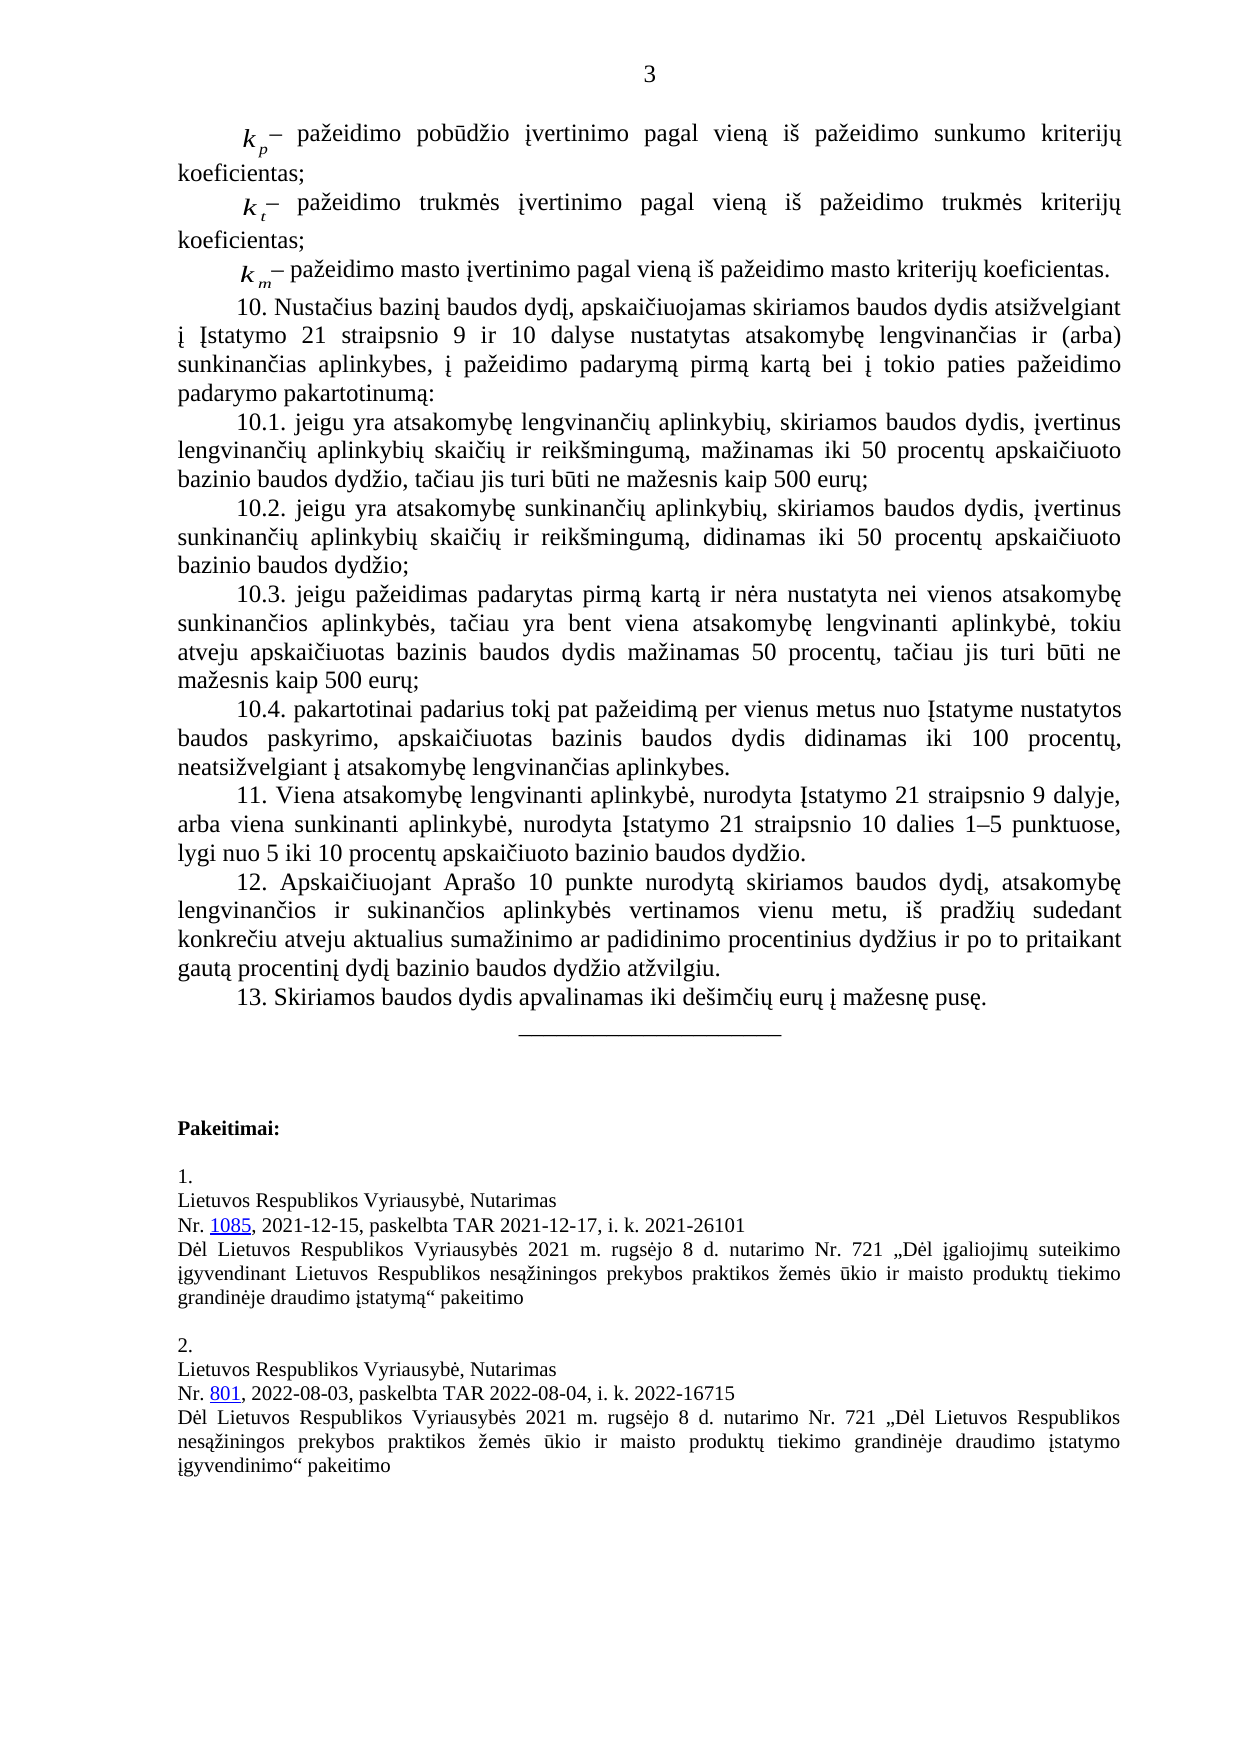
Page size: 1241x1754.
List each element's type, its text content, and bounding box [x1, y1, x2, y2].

text Nr. 801, 2022-08-03, paskelbta TAR 2022-08-04, i. k. 2022-16715 [177, 1381, 1122, 1405]
text 13. Skiriamos baudos dydis apvalinamas iki dešimčių eurų į mažesnę pusę. [177, 982, 1122, 1011]
text 1. [177, 1164, 1122, 1188]
text _____________________ [177, 1011, 1122, 1039]
text 2. [177, 1333, 1122, 1357]
text 11. Viena atsakomybę lengvinanti aplinkybė, nurodyta Įstatymo 21 straipsnio 9 dalyje, arba viena sunkinanti aplinkybė, nurodyta Įstatymo 21 straipsnio 10 dalies 1–5 punktuose, lygi nuo 5 iki 10 procentų apskaičiuoto bazinio baudos dydžio. [177, 781, 1122, 867]
text – pažeidimo pobūdžio įvertinimo pagal vieną iš pažeidimo sunkumo kriterijų koeficientas; [177, 118, 1122, 187]
text 10.4. pakartotinai padarius tokį pat pažeidimą per vienus metus nuo Įstatyme nustatytos baudos paskyrimo, apskaičiuotas bazinis baudos dydis didinamas iki 100 procentų, neatsižvelgiant į atsakomybę lengvinančias aplinkybes. [177, 694, 1122, 781]
text Nr. 1085, 2021-12-15, paskelbta TAR 2021-12-17, i. k. 2021-26101 [177, 1212, 1122, 1237]
text 10.1. jeigu yra atsakomybę lengvinančių aplinkybių, skiriamos baudos dydis, įvertinus lengvinančių aplinkybių skaičių ir reikšmingumą, mažinamas iki 50 procentų apskaičiuoto bazinio baudos dydžio, tačiau jis turi būti ne mažesnis kaip 500 eurų; [177, 407, 1122, 493]
text – pažeidimo trukmės įvertinimo pagal vieną iš pažeidimo trukmės kriterijų koeficientas; [177, 187, 1122, 254]
text Lietuvos Respublikos Vyriausybė, Nutarimas [177, 1188, 1122, 1212]
text Pakeitimai: [177, 1116, 1122, 1140]
text 10.2. jeigu yra atsakomybę sunkinančių aplinkybių, skiriamos baudos dydis, įvertinus sunkinančių aplinkybių skaičių ir reikšmingumą, didinamas iki 50 procentų apskaičiuoto bazinio baudos dydžio; [177, 493, 1122, 579]
text Lietuvos Respublikos Vyriausybė, Nutarimas [177, 1357, 1122, 1381]
text – pažeidimo masto įvertinimo pagal vieną iš pažeidimo masto kriterijų koeficientas. [177, 254, 1122, 292]
text 12. Apskaičiuojant Aprašo 10 punkte nurodytą skiriamos baudos dydį, atsakomybę lengvinančios ir sukinančios aplinkybės vertinamos vienu metu, iš pradžių sudedant konkrečiu atveju aktualius sumažinimo ar padidinimo procentinius dydžius ir po to pritaikant gautą procentinį dydį bazinio baudos dydžio atžvilgiu. [177, 867, 1122, 982]
text Dėl Lietuvos Respublikos Vyriausybės 2021 m. rugsėjo 8 d. nutarimo Nr. 721 „Dėl įgaliojimų suteikimo įgyvendinant Lietuvos Respublikos nesąžiningos prekybos praktikos žemės ūkio ir maisto produktų tiekimo grandinėje draudimo įstatymą“ pakeitimo [177, 1237, 1122, 1309]
text Dėl Lietuvos Respublikos Vyriausybės 2021 m. rugsėjo 8 d. nutarimo Nr. 721 „Dėl Lietuvos Respublikos nesąžiningos prekybos praktikos žemės ūkio ir maisto produktų tiekimo grandinėje draudimo įstatymo įgyvendinimo“ pakeitimo [177, 1405, 1122, 1477]
text 10. Nustačius bazinį baudos dydį, apskaičiuojamas skiriamos baudos dydis atsižvelgiant į Įstatymo 21 straipsnio 9 ir 10 dalyse nustatytas atsakomybę lengvinančias ir (arba) sunkinančias aplinkybes, į pažeidimo padarymą pirmą kartą bei į tokio paties pažeidimo padarymo pakartotinumą: [177, 292, 1122, 407]
text 10.3. jeigu pažeidimas padarytas pirmą kartą ir nėra nustatyta nei vienos atsakomybę sunkinančios aplinkybės, tačiau yra bent viena atsakomybę lengvinanti aplinkybė, tokiu atveju apskaičiuotas bazinis baudos dydis mažinamas 50 procentų, tačiau jis turi būti ne mažesnis kaip 500 eurų; [177, 579, 1122, 694]
